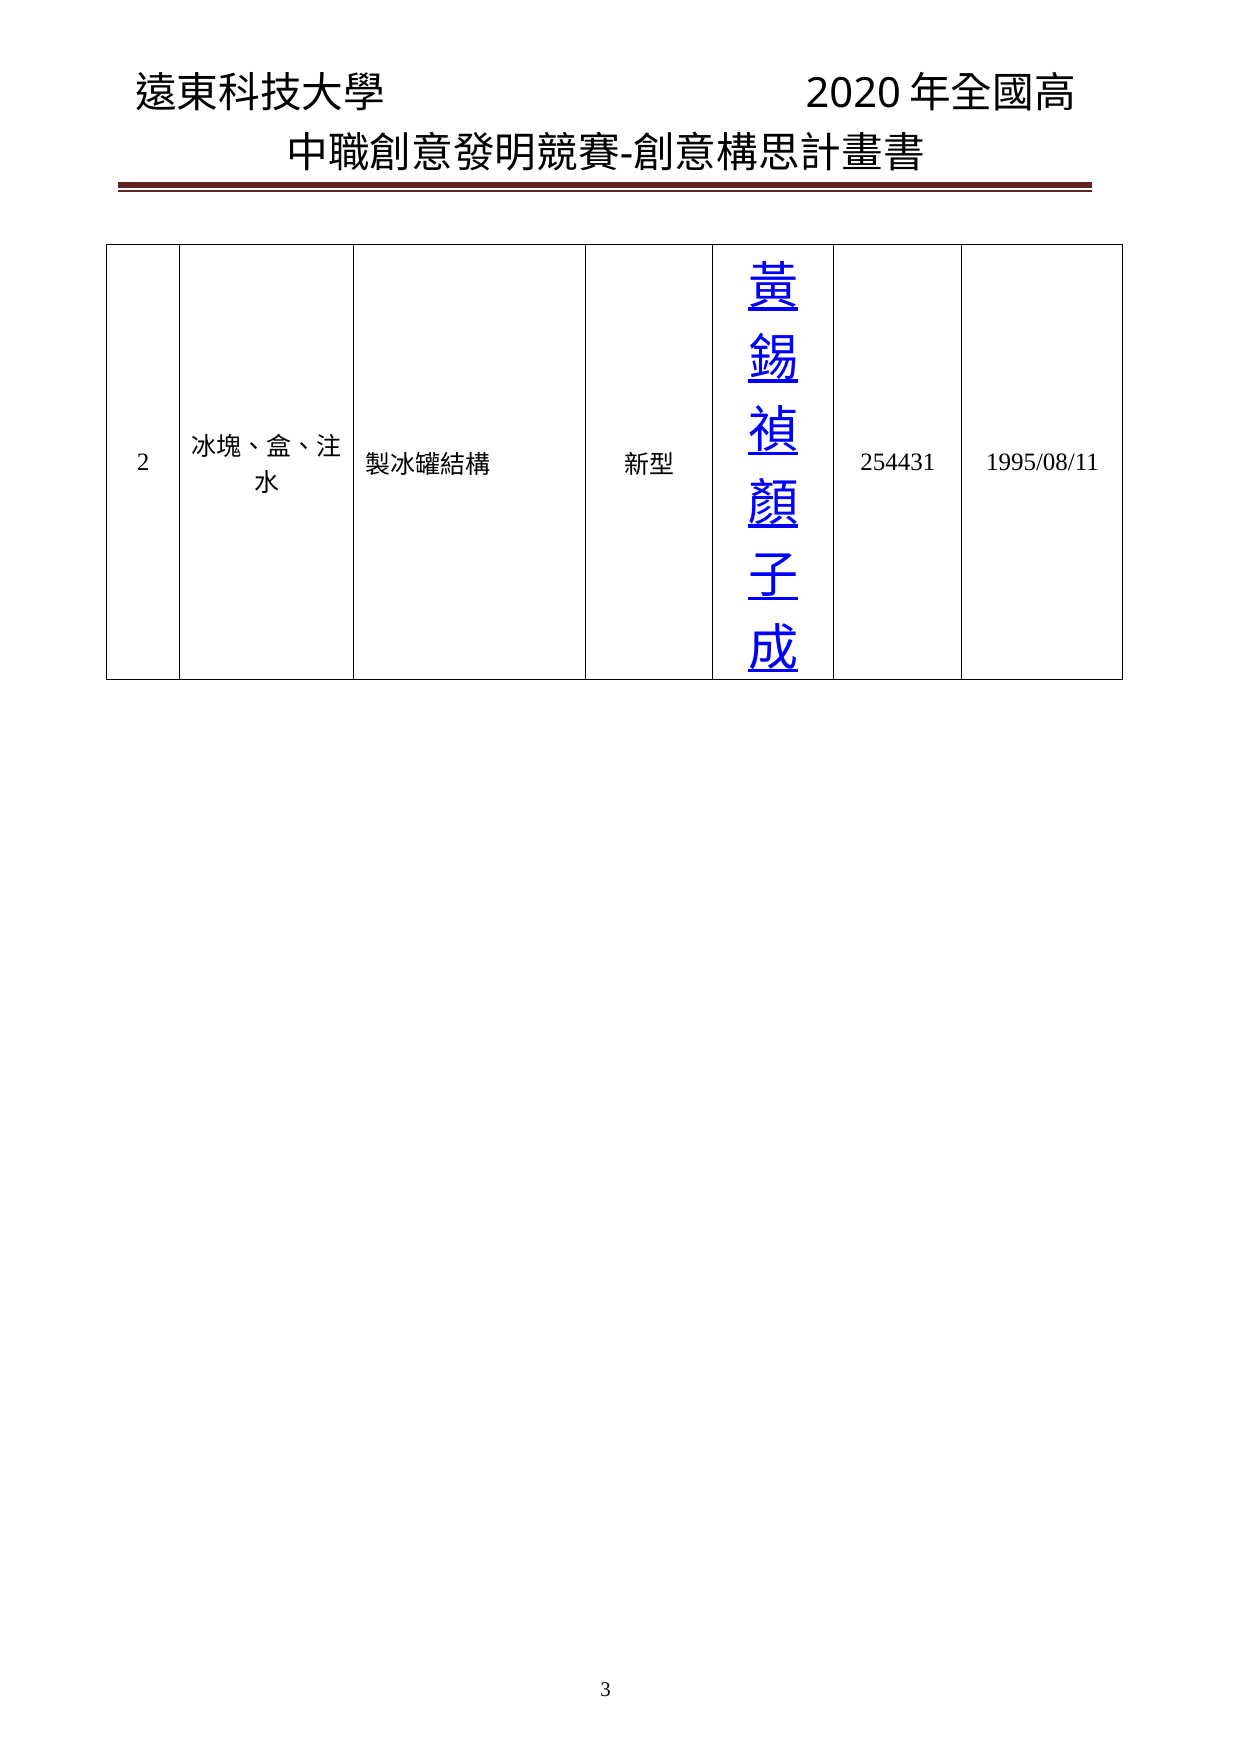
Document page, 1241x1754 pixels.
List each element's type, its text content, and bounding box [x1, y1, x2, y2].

table_cell 製冰罐結構 [354, 245, 585, 679]
table_cell 254431 [834, 245, 961, 679]
table_cell 2 [107, 245, 179, 679]
table_cell 1995/08/11 [962, 245, 1122, 679]
table_cell 冰塊、盒、注水 [180, 245, 353, 679]
table_cell 新型 [586, 245, 712, 679]
table_cell 黃錫禎顏子成 [713, 245, 833, 679]
